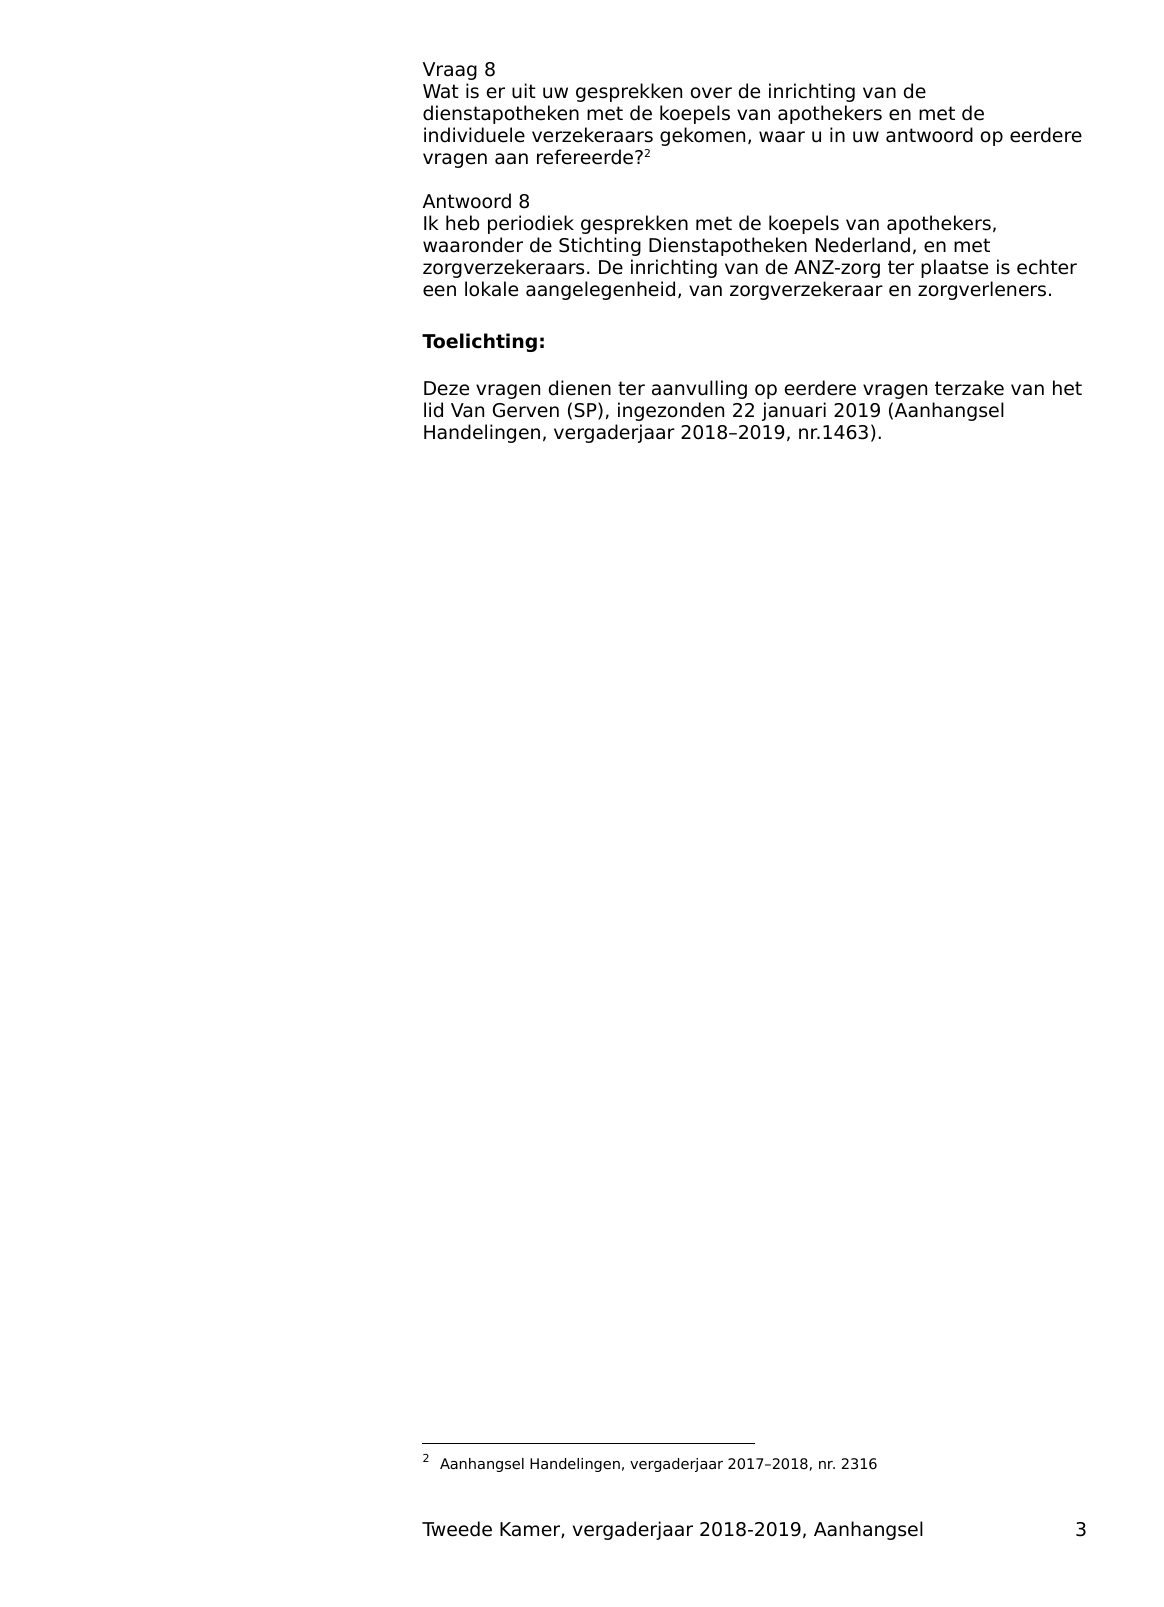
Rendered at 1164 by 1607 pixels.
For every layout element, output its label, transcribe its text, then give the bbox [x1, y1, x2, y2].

text Vraag 8 [422, 59, 1087, 81]
text Antwoord 8 [422, 191, 1087, 213]
text Deze vragen dienen ter aanvulling op eerdere vragen terzake van het lid Van Gerven (SP), ingezonden 22 januari 2019 (Aanhangsel Handelingen, vergaderjaar 2018–2019, nr.1463). [422, 378, 1087, 444]
text Aanhangsel Handelingen, vergaderjaar 2017–2018, nr. 2316 [422, 1452, 1087, 1474]
text Wat is er uit uw gesprekken over de inrichting van de dienstapotheken met de koepels van apothekers en met de individuele verzekeraars gekomen, waar u in uw antwoord op eerdere vragen aan refereerde? [422, 81, 1087, 169]
subtitle Toelichting: [422, 331, 1087, 353]
text Ik heb periodiek gesprekken met de koepels van apothekers, waaronder de Stichting Dienstapotheken Nederland, en met zorgverzekeraars. De inrichting van de ANZ-zorg ter plaatse is echter een lokale aangelegenheid, van zorgverzekeraar en zorgverleners. [422, 213, 1087, 301]
